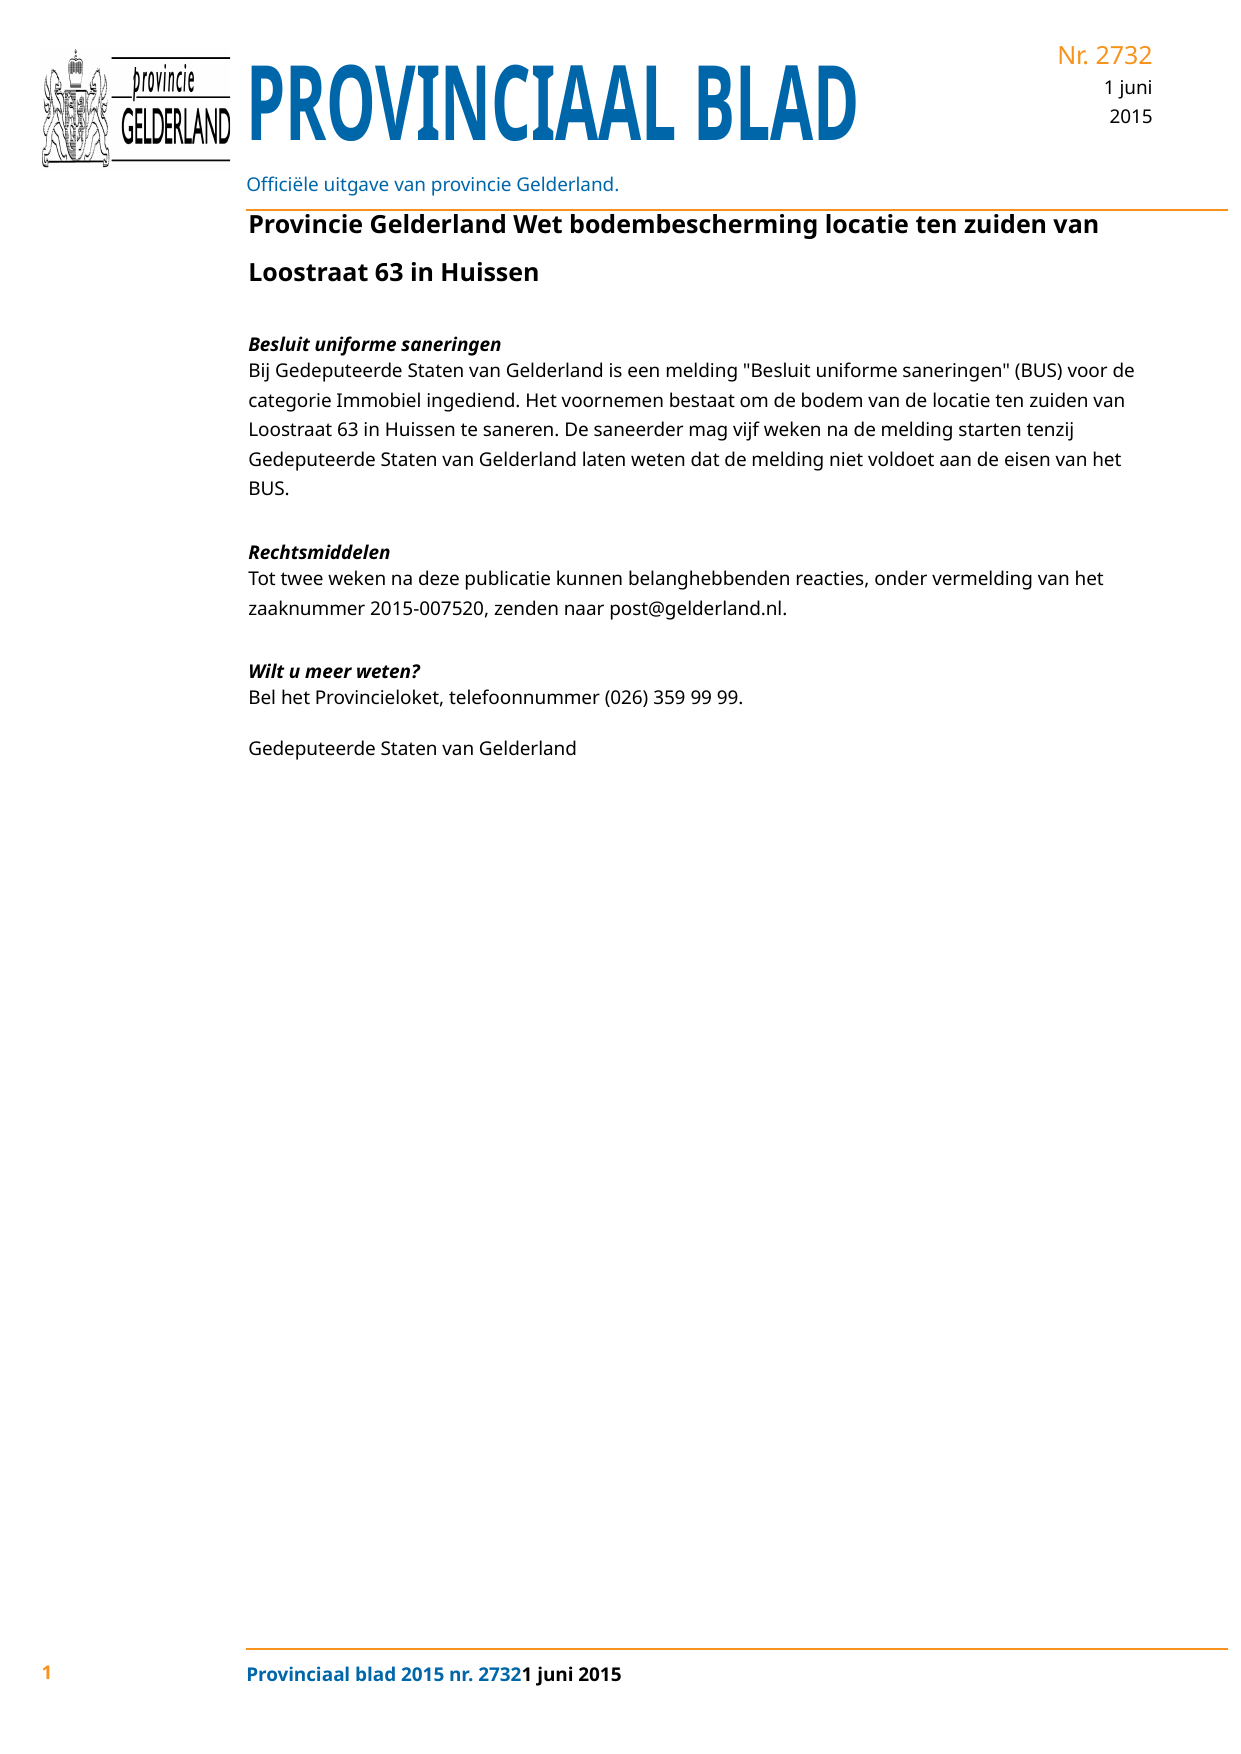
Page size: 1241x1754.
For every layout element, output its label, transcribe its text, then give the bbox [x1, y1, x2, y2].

text Wilt u meer weten? [248, 659, 1152, 684]
picture [41, 47, 231, 172]
text Rechtsmiddelen [248, 539, 1152, 565]
text Gedeputeerde Staten van Gelderland [248, 735, 1152, 761]
text Besluit uniforme saneringen [248, 331, 1152, 357]
text Bij Gedeputeerde Staten van Gelderland is een melding "Besluit uniforme saneringen" (BUS) voor de categorie Immobiel ingediend. Het voornemen bestaat om de bodem van de locatie ten zuiden van Loostraat 63 in Huissen te saneren. De saneerder mag vijf weken na de melding starten tenzij Gedeputeerde Staten van Gelderland laten weten dat de melding niet voldoet aan de eisen van het BUS. [248, 357, 1152, 501]
text Bel het Provincieloket, telefoonnummer (026) 359 99 99. [248, 684, 1152, 710]
text Provincie Gelderland Wet bodembescherming locatie ten zuiden van Loostraat 63 in Huissen [248, 211, 1152, 288]
text Tot twee weken na deze publicatie kunnen belanghebbenden reacties, onder vermelding van het zaaknummer 2015-007520, zenden naar post@gelderland.nl. [248, 565, 1152, 621]
